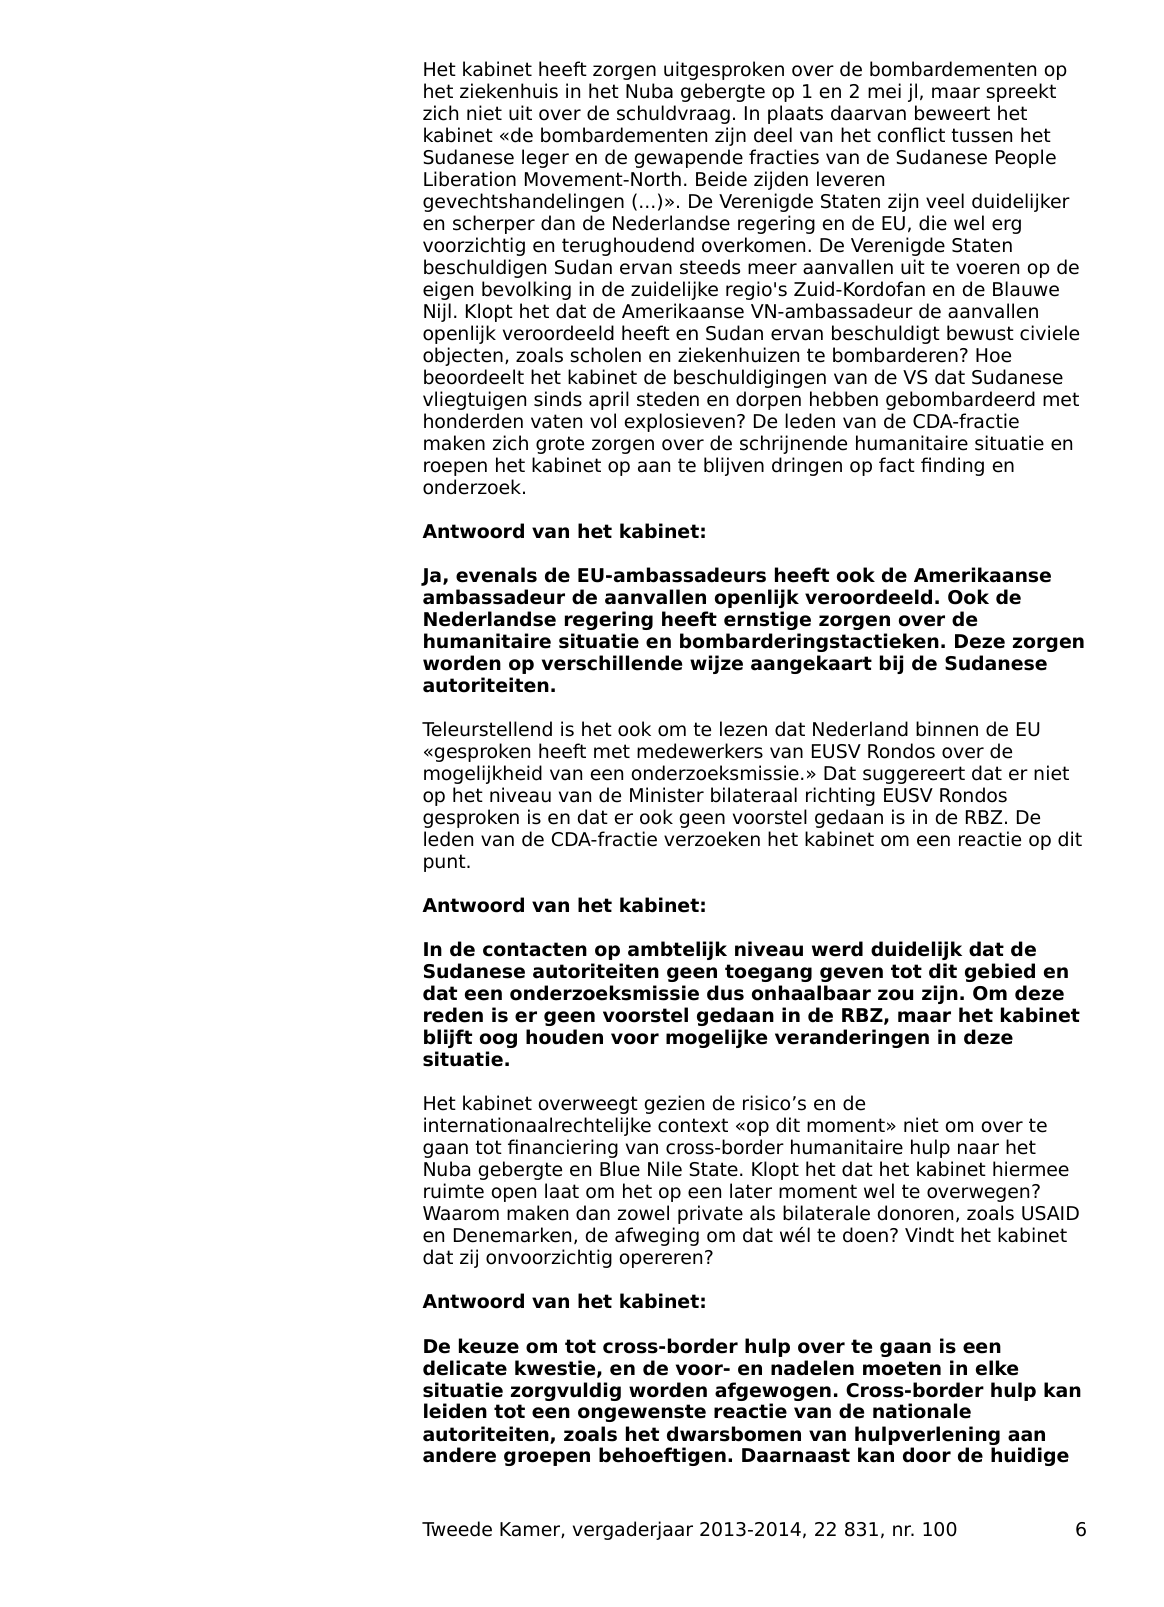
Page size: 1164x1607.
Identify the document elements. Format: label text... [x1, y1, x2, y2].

text Het kabinet heeft zorgen uitgesproken over de bombardementen op het ziekenhuis in het Nuba gebergte op 1 en 2 mei jl, maar spreekt zich niet uit over de schuldvraag. In plaats daarvan beweert het kabinet «de bombardementen zijn deel van het conflict tussen het Sudanese leger en de gewapende fracties van de Sudanese People Liberation Movement-North. Beide zijden leveren gevechtshandelingen (...)». De Verenigde Staten zijn veel duidelijker en scherper dan de Nederlandse regering en de EU, die wel erg voorzichtig en terughoudend overkomen. De Verenigde Staten beschuldigen Sudan ervan steeds meer aanvallen uit te voeren op de eigen bevolking in de zuidelijke regio's Zuid-Kordofan en de Blauwe Nijl. Klopt het dat de Amerikaanse VN-ambassadeur de aanvallen openlijk veroordeeld heeft en Sudan ervan beschuldigt bewust civiele objecten, zoals scholen en ziekenhuizen te bombarderen? Hoe beoordeelt het kabinet de beschuldigingen van de VS dat Sudanese vliegtuigen sinds april steden en dorpen hebben gebombardeerd met honderden vaten vol explosieven? De leden van de CDA-fractie maken zich grote zorgen over de schrijnende humanitaire situatie en roepen het kabinet op aan te blijven dringen op fact finding en onderzoek. [422, 59, 1087, 499]
subtitle Antwoord van het kabinet: [422, 1291, 1087, 1313]
text In de contacten op ambtelijk niveau werd duidelijk dat de Sudanese autoriteiten geen toegang geven tot dit gebied en dat een onderzoeksmissie dus onhaalbaar zou zijn. Om deze reden is er geen voorstel gedaan in de RBZ, maar het kabinet blijft oog houden voor mogelijke veranderingen in deze situatie. [422, 939, 1087, 1071]
text Het kabinet overweegt gezien de risico’s en de internationaalrechtelijke context «op dit moment» niet om over te gaan tot financiering van cross-border humanitaire hulp naar het Nuba gebergte en Blue Nile State. Klopt het dat het kabinet hiermee ruimte open laat om het op een later moment wel te overwegen? Waarom maken dan zowel private als bilaterale donoren, zoals USAID en Denemarken, de afweging om dat wél te doen? Vindt het kabinet dat zij onvoorzichtig opereren? [422, 1093, 1087, 1269]
subtitle Antwoord van het kabinet: [422, 895, 1087, 917]
text Ja, evenals de EU-ambassadeurs heeft ook de Amerikaanse ambassadeur de aanvallen openlijk veroordeeld. Ook de Nederlandse regering heeft ernstige zorgen over de humanitaire situatie en bombarderingstactieken. Deze zorgen worden op verschillende wijze aangekaart bij de Sudanese autoriteiten. [422, 565, 1087, 697]
text Teleurstellend is het ook om te lezen dat Nederland binnen de EU «gesproken heeft met medewerkers van EUSV Rondos over de mogelijkheid van een onderzoeksmissie.» Dat suggereert dat er niet op het niveau van de Minister bilateraal richting EUSV Rondos gesproken is en dat er ook geen voorstel gedaan is in de RBZ. De leden van de CDA-fractie verzoeken het kabinet om een reactie op dit punt. [422, 719, 1087, 873]
text De keuze om tot cross-border hulp over te gaan is een delicate kwestie, en de voor- en nadelen moeten in elke situatie zorgvuldig worden afgewogen. Cross-border hulp kan leiden tot een ongewenste reactie van de nationale autoriteiten, zoals het dwarsbomen van hulpverlening aan andere groepen behoeftigen. Daarnaast kan door de huidige [422, 1336, 1087, 1467]
subtitle Antwoord van het kabinet: [422, 521, 1087, 543]
